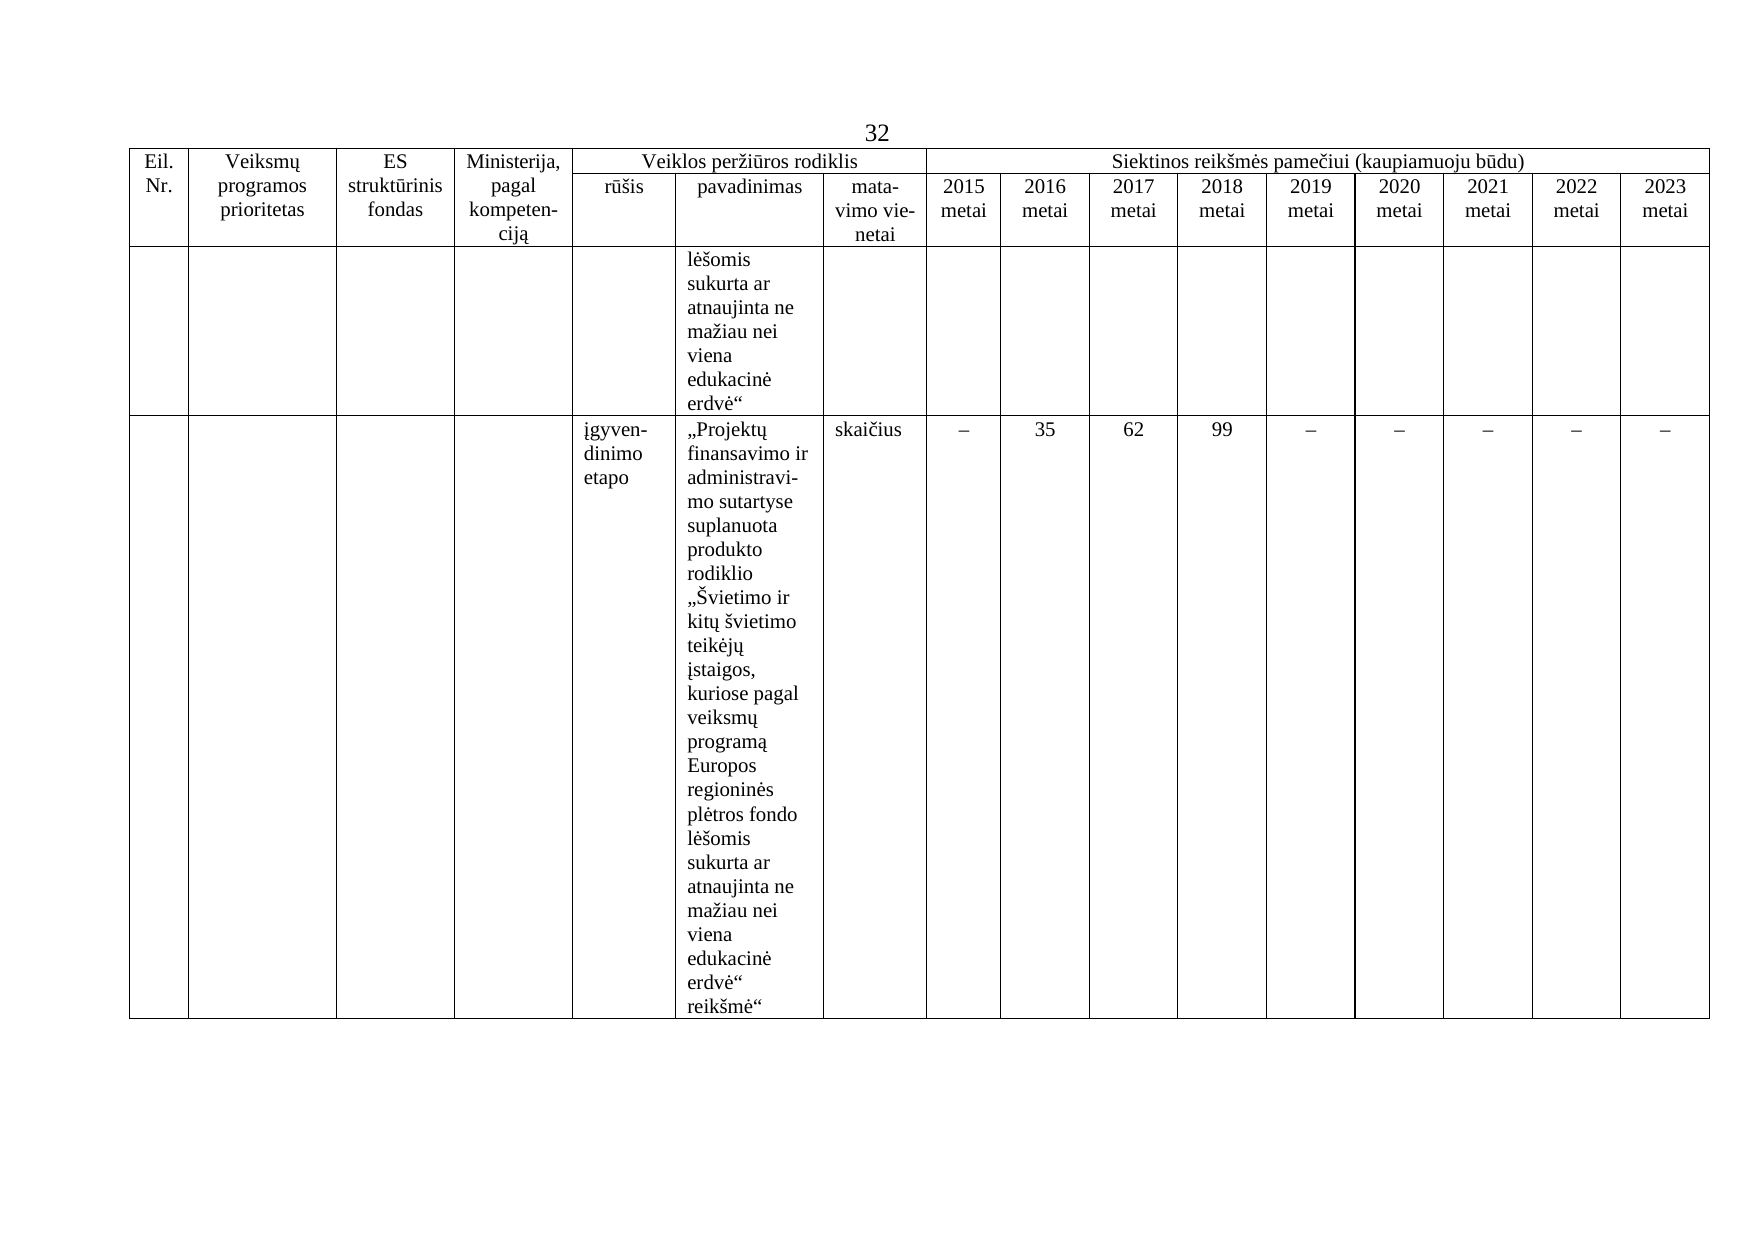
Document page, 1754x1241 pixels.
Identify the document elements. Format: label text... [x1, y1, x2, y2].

table_cell [130, 247, 188, 415]
table_cell [455, 416, 572, 1018]
table_cell [1267, 247, 1354, 415]
table_cell 2019 metai [1267, 174, 1354, 246]
table_cell skaičius [824, 416, 926, 1018]
table_cell 2018 metai [1178, 174, 1266, 246]
table_cell – [1533, 416, 1620, 1018]
table_cell [337, 247, 454, 415]
table_header Ministerija, pagal kompeten-ciją atsakinga už bendrai finansuoja-mus iš ES struktūrinių fondų lėšų ūkio sektorius [455, 149, 572, 246]
table_cell rūšis [573, 174, 675, 246]
table_cell [337, 416, 454, 1018]
table_cell lėšomis sukurta ar atnaujinta ne mažiau nei viena edukacinė erdvė“ [676, 247, 823, 415]
table_cell 62 [1090, 416, 1177, 1018]
table_cell mata-vimo vie-netai [824, 174, 926, 246]
table_cell [1090, 247, 1177, 415]
table_cell 2016 metai [1001, 174, 1089, 246]
table_cell – [1444, 416, 1532, 1018]
table_header Eil. Nr. [130, 149, 188, 246]
table_cell 2017 metai [1090, 174, 1177, 246]
table_header Siektinos reikšmės pamečiui (kaupiamuoju būdu) [927, 149, 1709, 173]
table_header Veiklos peržiūros rodiklis [573, 149, 926, 173]
table_cell 2020 metai [1356, 174, 1443, 246]
table_header Veiksmų programos prioritetas [189, 149, 336, 246]
table_cell [1621, 247, 1709, 415]
table_cell [1178, 247, 1266, 415]
table_cell [130, 416, 188, 1018]
table_cell – [1267, 416, 1354, 1018]
table_cell – [1356, 416, 1443, 1018]
table_cell – [1621, 416, 1709, 1018]
table_cell [927, 247, 1000, 415]
table_cell 35 [1001, 416, 1089, 1018]
table_cell [1533, 247, 1620, 415]
table_cell pavadinimas [676, 174, 823, 246]
table_cell [1356, 247, 1443, 415]
table_cell įgyven-dinimo etapo [573, 416, 675, 1018]
table_header ES struktūrinis fondas [337, 149, 454, 246]
table_cell [189, 416, 336, 1018]
table_cell [824, 247, 926, 415]
table_cell – [927, 416, 1000, 1018]
table_cell [1444, 247, 1532, 415]
table_cell 2021 metai [1444, 174, 1532, 246]
table_cell 2022 metai [1533, 174, 1620, 246]
table_cell [189, 247, 336, 415]
table_cell 99 [1178, 416, 1266, 1018]
table_cell „Projektų finansavimo ir administravi-mo sutartyse suplanuota produkto rodiklio „Švietimo ir kitų švietimo teikėjų įstaigos, kuriose pagal veiksmų programą Europos regioninės plėtros fondo lėšomis sukurta ar atnaujinta ne mažiau nei viena edukacinė erdvė“ reikšmė“ [676, 416, 823, 1018]
table_cell [455, 247, 572, 415]
table_cell 2023 metai [1621, 174, 1709, 246]
table_cell [573, 247, 675, 415]
table_cell 2015 metai [927, 174, 1000, 246]
table_cell [1001, 247, 1089, 415]
